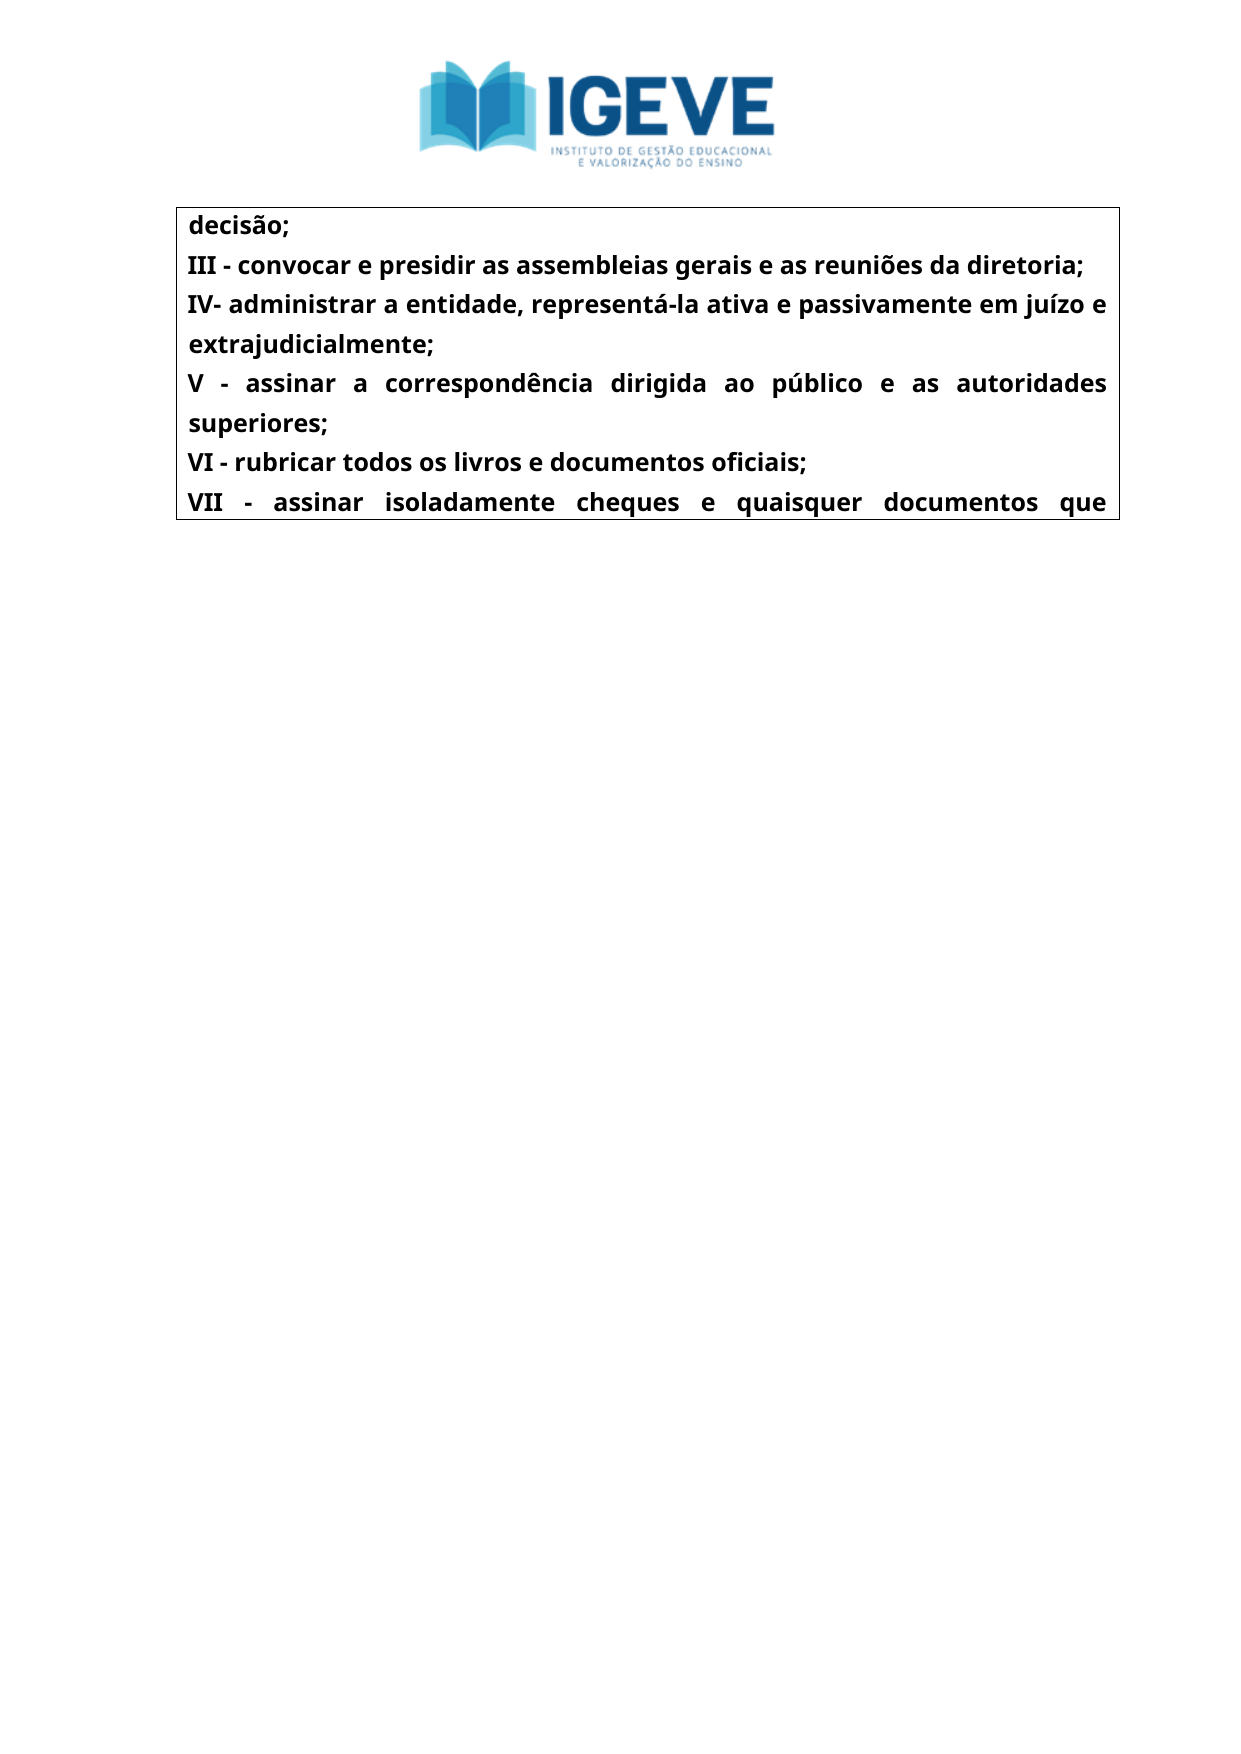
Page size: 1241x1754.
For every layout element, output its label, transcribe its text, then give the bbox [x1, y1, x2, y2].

table_cell decisão; III - convocar e presidir as assembleias gerais e as reuniões da diretoria; IV- administrar a entidade, representá-la ativa e passivamente em juízo e extrajudicialmente; V - assinar a correspondência dirigida ao público e as autoridades superiores; VI - rubricar todos os livros e documentos oficiais; VII - assinar isoladamente cheques e quaisquer documentos que [177, 208, 1119, 519]
picture [402, 47, 802, 187]
